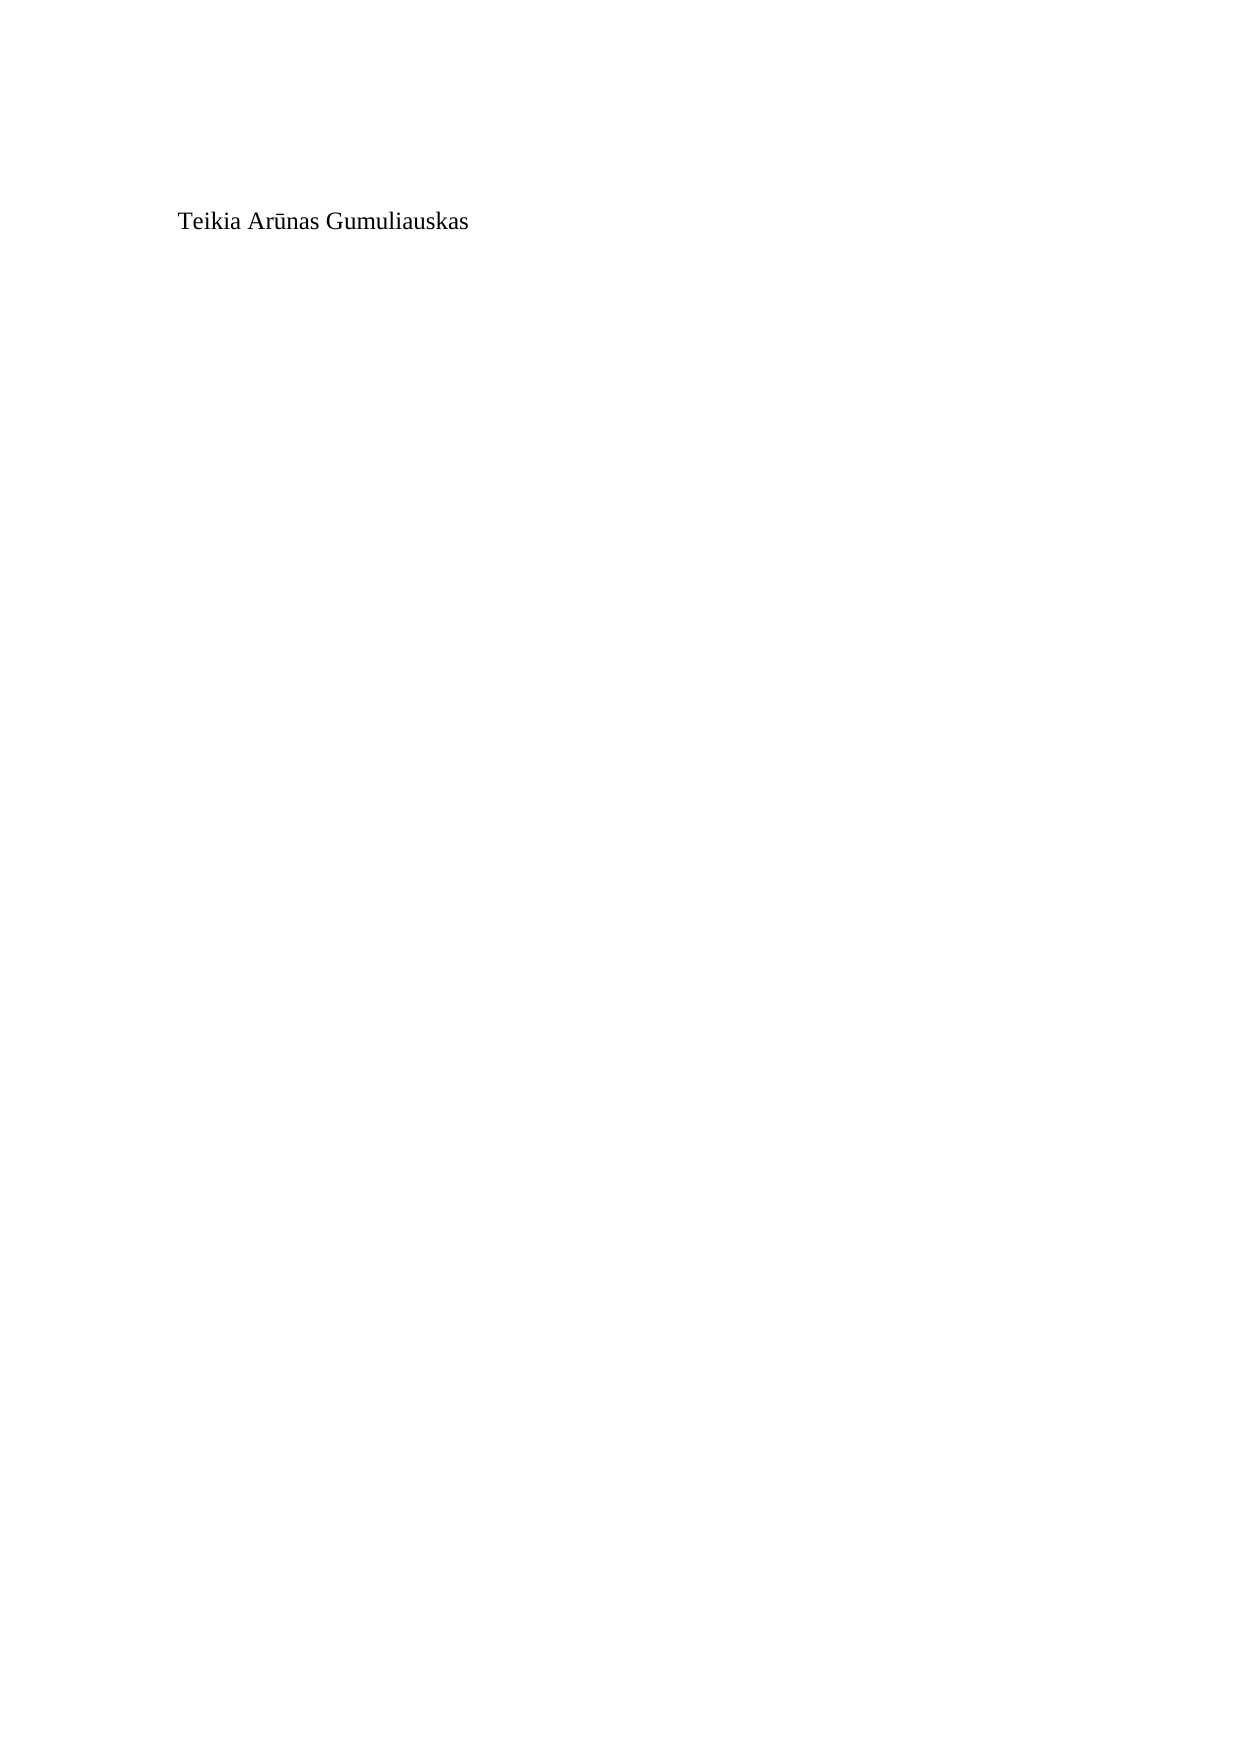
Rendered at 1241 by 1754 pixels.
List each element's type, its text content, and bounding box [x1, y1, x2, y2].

text Teikia Arūnas Gumuliauskas [177, 206, 1181, 235]
